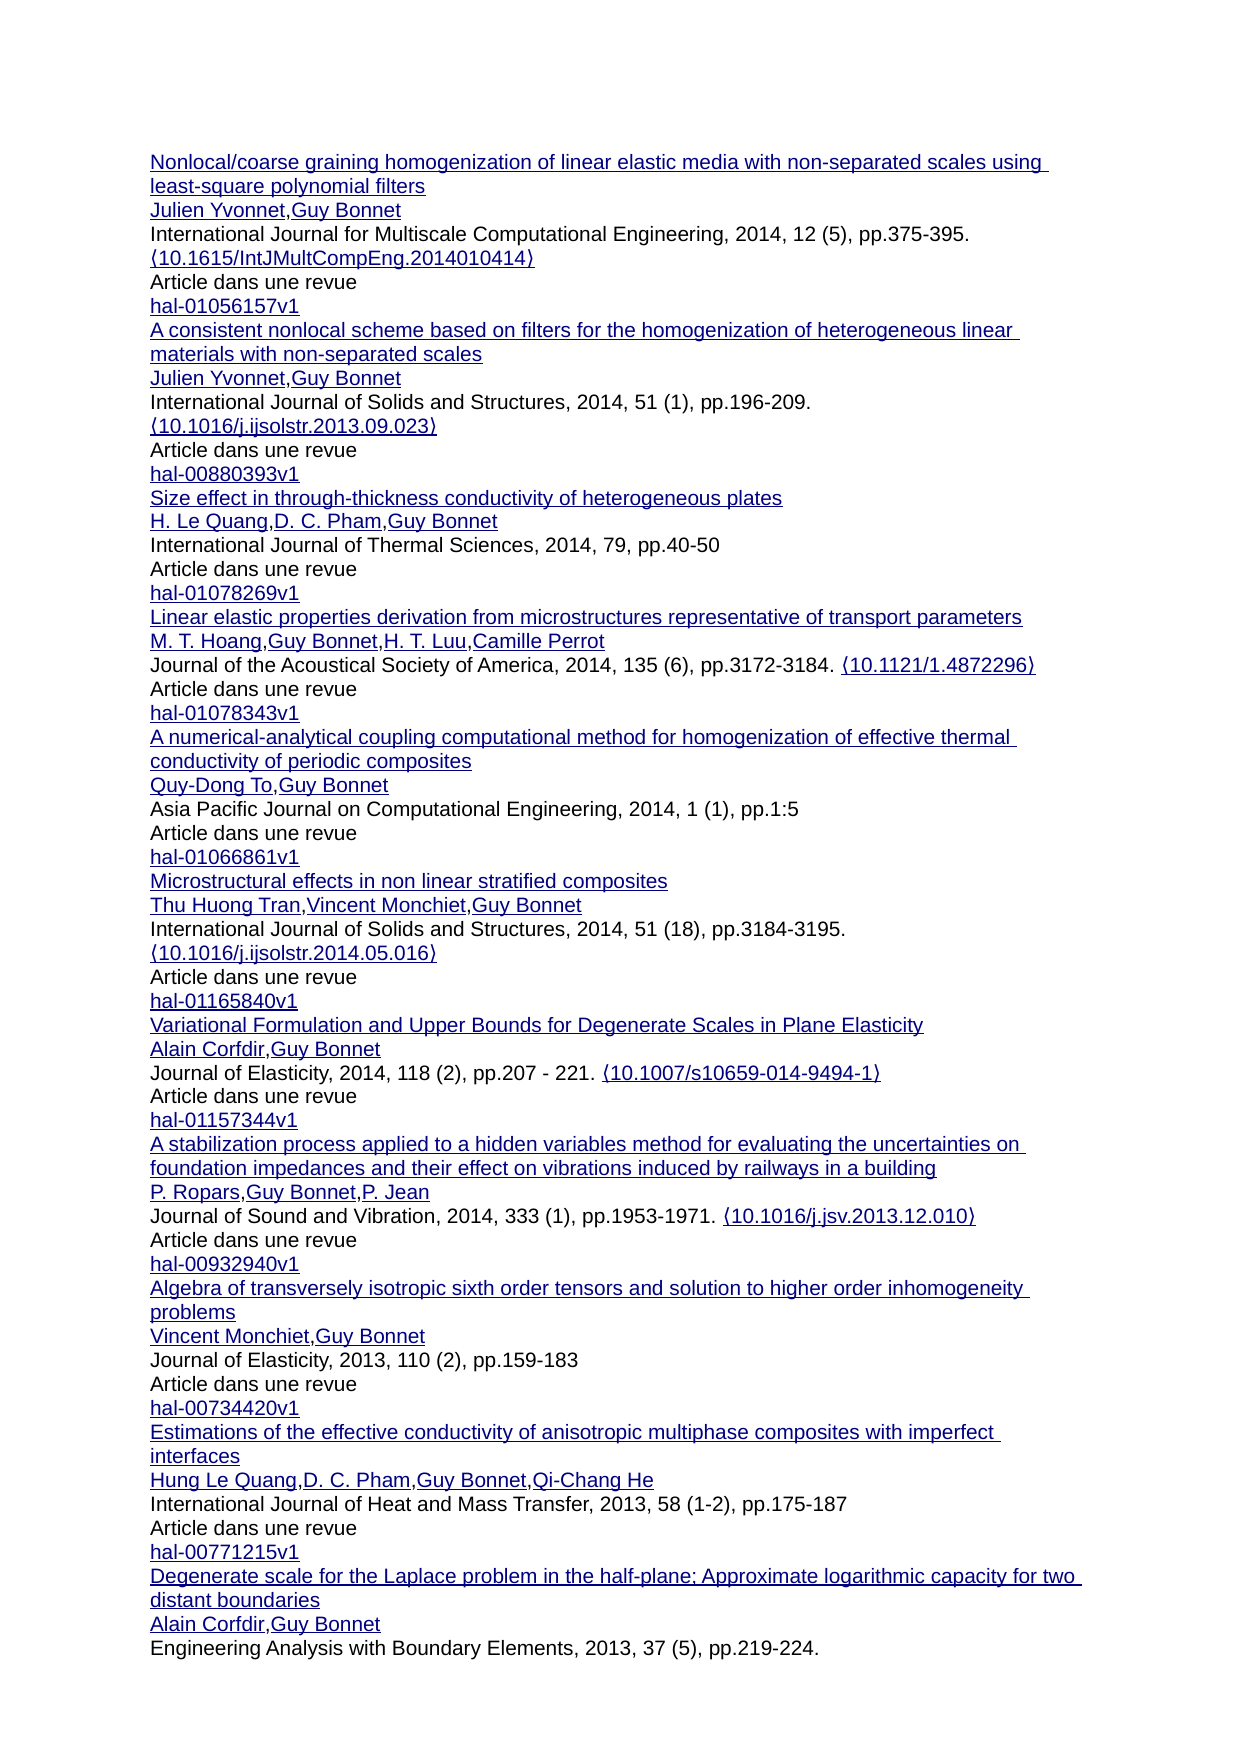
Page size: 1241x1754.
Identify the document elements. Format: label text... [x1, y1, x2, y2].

table_cell Linear elastic properties derivation from microstructures representative of transport parameters M. T. Hoang,Guy Bonnet,H. T. Luu,Camille Perrot Journal of the Acoustical Society of America, 2014, 135 (6), pp.3172-3184. ⟨10.1121/1.4872296⟩ Article dans une revue hal-01078343v1 [150, 605, 1090, 725]
table_cell A consistent nonlocal scheme based on ﬁlters for the homogenization of heterogeneous linear materials with non-separated scales Julien Yvonnet,Guy Bonnet International Journal of Solids and Structures, 2014, 51 (1), pp.196-209. ⟨10.1016/j.ijsolstr.2013.09.023⟩ Article dans une revue hal-00880393v1 [150, 318, 1090, 485]
table_cell Microstructural effects in non linear stratified composites Thu Huong Tran,Vincent Monchiet,Guy Bonnet International Journal of Solids and Structures, 2014, 51 (18), pp.3184-3195. ⟨10.1016/j.ijsolstr.2014.05.016⟩ Article dans une revue hal-01165840v1 [150, 869, 1090, 1012]
table_cell Nonlocal/coarse graining homogenization of linear elastic media with non-separated scales using least-square polynomial filters Julien Yvonnet,Guy Bonnet International Journal for Multiscale Computational Engineering, 2014, 12 (5), pp.375-395. ⟨10.1615/IntJMultCompEng.2014010414⟩ Article dans une revue hal-01056157v1 [150, 150, 1090, 318]
table_cell Estimations of the effective conductivity of anisotropic multiphase composites with imperfect interfaces Hung Le Quang,D. C. Pham,Guy Bonnet,Qi-Chang He International Journal of Heat and Mass Transfer, 2013, 58 (1-2), pp.175-187 Article dans une revue hal-00771215v1 [150, 1420, 1090, 1563]
table_cell A stabilization process applied to a hidden variables method for evaluating the uncertainties on foundation impedances and their effect on vibrations induced by railways in a building P. Ropars,Guy Bonnet,P. Jean Journal of Sound and Vibration, 2014, 333 (1), pp.1953-1971. ⟨10.1016/j.jsv.2013.12.010⟩ Article dans une revue hal-00932940v1 [150, 1132, 1090, 1276]
table_cell Variational Formulation and Upper Bounds for Degenerate Scales in Plane Elasticity Alain Corfdir,Guy Bonnet Journal of Elasticity, 2014, 118 (2), pp.207 - 221. ⟨10.1007/s10659-014-9494-1⟩ Article dans une revue hal-01157344v1 [150, 1013, 1090, 1132]
table_cell Algebra of transversely isotropic sixth order tensors and solution to higher order inhomogeneity problems Vincent Monchiet,Guy Bonnet Journal of Elasticity, 2013, 110 (2), pp.159-183 Article dans une revue hal-00734420v1 [150, 1276, 1090, 1420]
table_cell Size effect in through-thickness conductivity of heterogeneous plates H. Le Quang,D. C. Pham,Guy Bonnet International Journal of Thermal Sciences, 2014, 79, pp.40-50 Article dans une revue hal-01078269v1 [150, 485, 1090, 605]
table_cell Degenerate scale for the Laplace problem in the half-plane; Approximate logarithmic capacity for two distant boundaries Alain Corfdir,Guy Bonnet Engineering Analysis with Boundary Elements, 2013, 37 (5), pp.219-224. [150, 1564, 1090, 1659]
table_cell A numerical-analytical coupling computational method for homogenization of effective thermal conductivity of periodic composites Quy-Dong To,Guy Bonnet Asia Pacific Journal on Computational Engineering, 2014, 1 (1), pp.1:5 Article dans une revue hal-01066861v1 [150, 725, 1090, 869]
